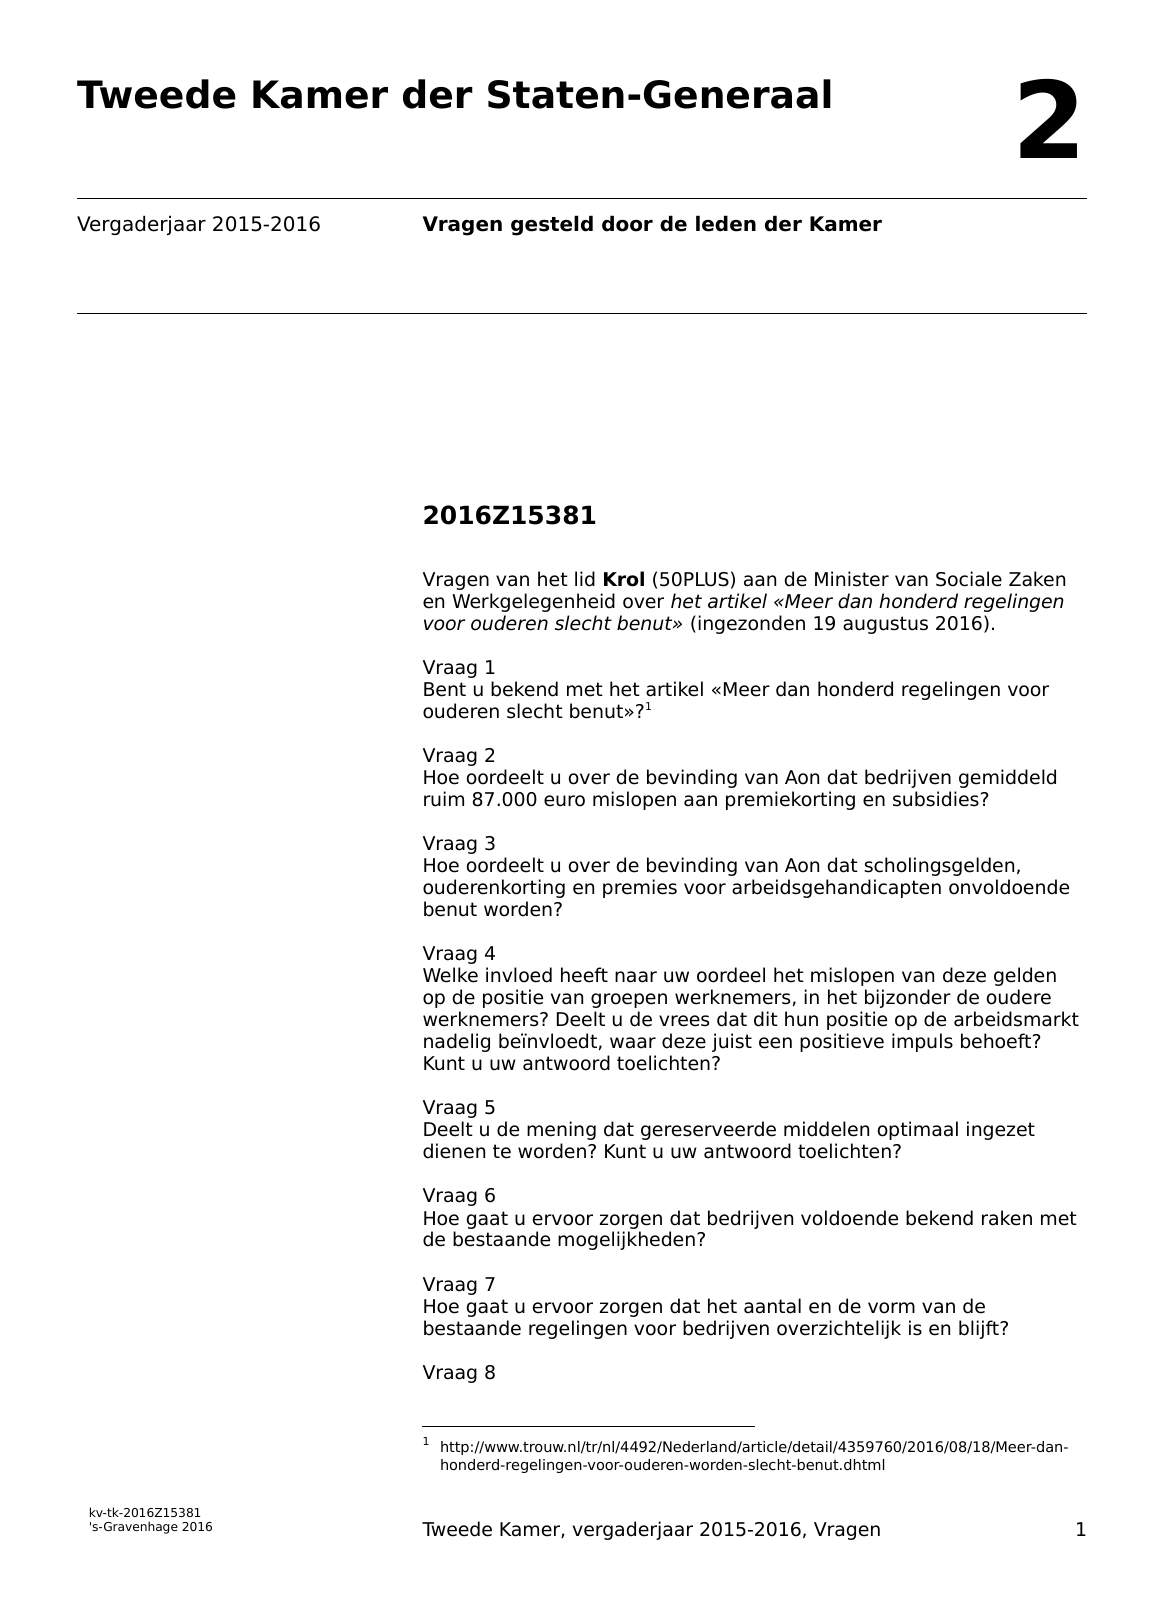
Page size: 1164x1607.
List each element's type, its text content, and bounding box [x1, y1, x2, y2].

text Hoe gaat u ervoor zorgen dat bedrijven voldoende bekend raken met de bestaande mogelijkheden? [422, 1207, 1087, 1251]
text Bent u bekend met het artikel «Meer dan honderd regelingen voor ouderen slecht benut»? [422, 679, 1087, 723]
text Welke invloed heeft naar uw oordeel het mislopen van deze gelden op de positie van groepen werknemers, in het bijzonder de oudere werknemers? Deelt u de vrees dat dit hun positie op de arbeidsmarkt nadelig beïnvloedt, waar deze juist een positieve impuls behoeft? Kunt u uw antwoord toelichten? [422, 965, 1087, 1075]
text Vraag 3 [422, 833, 1087, 855]
text Vragen van het lid Krol (50PLUS) aan de Minister van Sociale Zaken en Werkgelegenheid over het artikel «Meer dan honderd regelingen voor ouderen slecht benut» (ingezonden 19 augustus 2016). [422, 569, 1087, 635]
text Vraag 8 [422, 1362, 1087, 1384]
text Vraag 5 [422, 1097, 1087, 1119]
text http://www.trouw.nl/tr/nl/4492/Nederland/article/detail/4359760/2016/08/18/Meer-dan-honderd-regelingen-voor-ouderen-worden-slecht-benut.dhtml [422, 1435, 1087, 1474]
text 2016Z15381 [422, 501, 1087, 531]
text Hoe oordeelt u over de bevinding van Aon dat bedrijven gemiddeld ruim 87.000 euro mislopen aan premiekorting en subsidies? [422, 767, 1087, 811]
table_header Tweede Kamer der Staten-Generaal [77, 59, 886, 198]
text Vraag 1 [422, 657, 1087, 679]
table_cell Vergaderjaar 2015-2016 [77, 199, 422, 313]
text Vraag 2 [422, 745, 1087, 767]
text 's-Gravenhage 2016 [88, 1520, 323, 1534]
table_header 2 [886, 59, 1087, 198]
table_cell Vragen gesteld door de leden der Kamer [422, 199, 1087, 313]
text Hoe gaat u ervoor zorgen dat het aantal en de vorm van de bestaande regelingen voor bedrijven overzichtelijk is en blijft? [422, 1296, 1087, 1339]
text Hoe oordeelt u over de bevinding van Aon dat scholingsgelden, ouderenkorting en premies voor arbeidsgehandicapten onvoldoende benut worden? [422, 855, 1087, 921]
text kv-tk-2016Z15381 [88, 1506, 323, 1520]
text Vraag 7 [422, 1273, 1087, 1296]
text Deelt u de mening dat gereserveerde middelen optimaal ingezet dienen te worden? Kunt u uw antwoord toelichten? [422, 1119, 1087, 1163]
text Vraag 6 [422, 1185, 1087, 1207]
text Vraag 4 [422, 943, 1087, 965]
